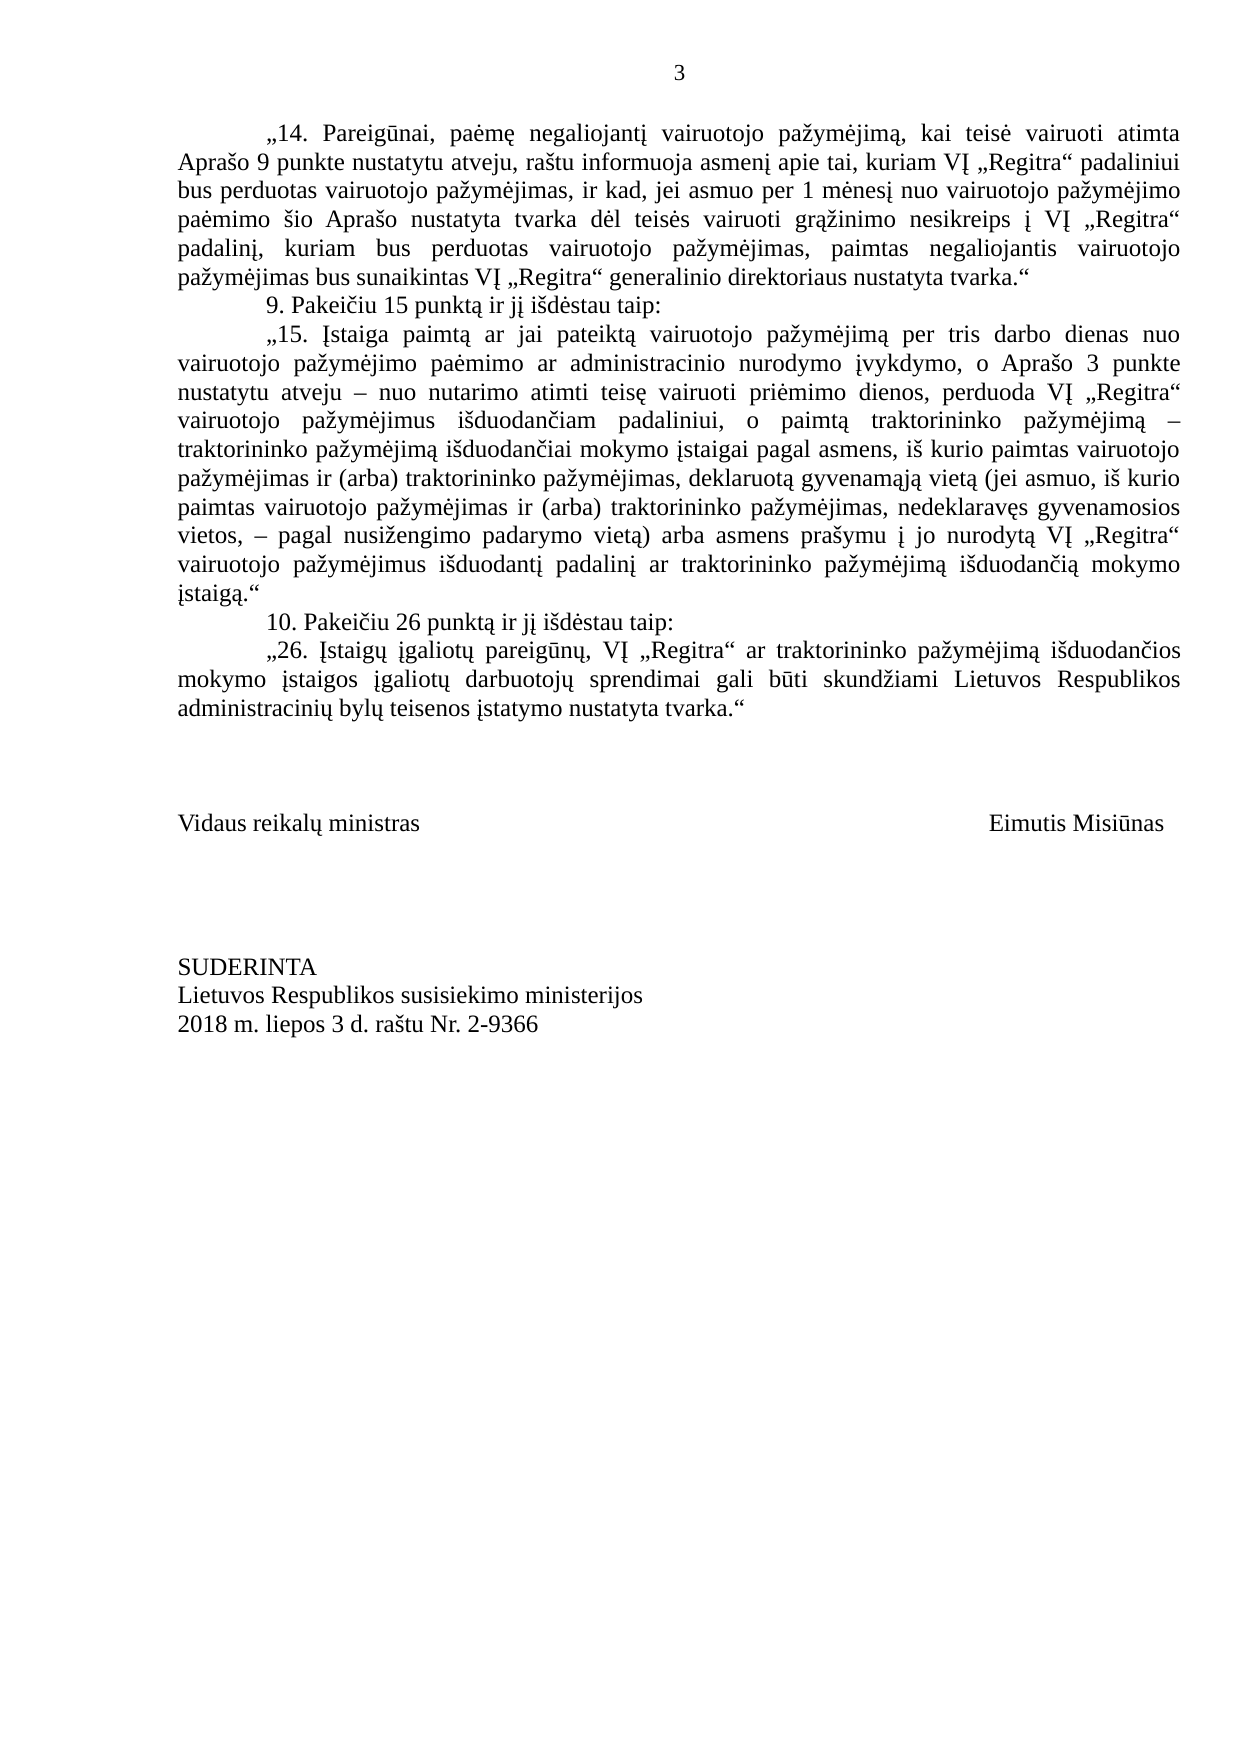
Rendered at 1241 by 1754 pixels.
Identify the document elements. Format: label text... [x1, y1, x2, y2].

text Vidaus reikalų ministras Eimutis Misiūnas [177, 808, 1181, 837]
text SUDERINTA [177, 952, 1181, 981]
text Lietuvos Respublikos susisiekimo ministerijos [177, 981, 1181, 1009]
text 9. Pakeičiu 15 punktą ir jį išdėstau taip: [177, 291, 1181, 319]
text „15. Įstaiga paimtą ar jai pateiktą vairuotojo pažymėjimą per tris darbo dienas nuo vairuotojo pažymėjimo paėmimo ar administracinio nurodymo įvykdymo, o Aprašo 3 punkte nustatytu atveju – nuo nutarimo atimti teisę vairuoti priėmimo dienos, perduoda VĮ „Regitra“ vairuotojo pažymėjimus išduodančiam padaliniui, o paimtą traktorininko pažymėjimą – traktorininko pažymėjimą išduodančiai mokymo įstaigai pagal asmens, iš kurio paimtas vairuotojo pažymėjimas ir (arba) traktorininko pažymėjimas, deklaruotą gyvenamąją vietą (jei asmuo, iš kurio paimtas vairuotojo pažymėjimas ir (arba) traktorininko pažymėjimas, nedeklaravęs gyvenamosios vietos, – pagal nusižengimo padarymo vietą) arba asmens prašymu į jo nurodytą VĮ „Regitra“ vairuotojo pažymėjimus išduodantį padalinį ar traktorininko pažymėjimą išduodančią mokymo įstaigą.“ [177, 319, 1181, 607]
text 2018 m. liepos 3 d. raštu Nr. 2-9366 [177, 1009, 1181, 1038]
text „26. Įstaigų įgaliotų pareigūnų, VĮ „Regitra“ ar traktorininko pažymėjimą išduodančios mokymo įstaigos įgaliotų darbuotojų sprendimai gali būti skundžiami Lietuvos Respublikos administracinių bylų teisenos įstatymo nustatyta tvarka.“ [177, 636, 1181, 722]
text „14. Pareigūnai, paėmę negaliojantį vairuotojo pažymėjimą, kai teisė vairuoti atimta Aprašo 9 punkte nustatytu atveju, raštu informuoja asmenį apie tai, kuriam VĮ „Regitra“ padaliniui bus perduotas vairuotojo pažymėjimas, ir kad, jei asmuo per 1 mėnesį nuo vairuotojo pažymėjimo paėmimo šio Aprašo nustatyta tvarka dėl teisės vairuoti grąžinimo nesikreips į VĮ „Regitra“ padalinį, kuriam bus perduotas vairuotojo pažymėjimas, paimtas negaliojantis vairuotojo pažymėjimas bus sunaikintas VĮ „Regitra“ generalinio direktoriaus nustatyta tvarka.“ [177, 118, 1181, 291]
text 10. Pakeičiu 26 punktą ir jį išdėstau taip: [177, 607, 1181, 636]
